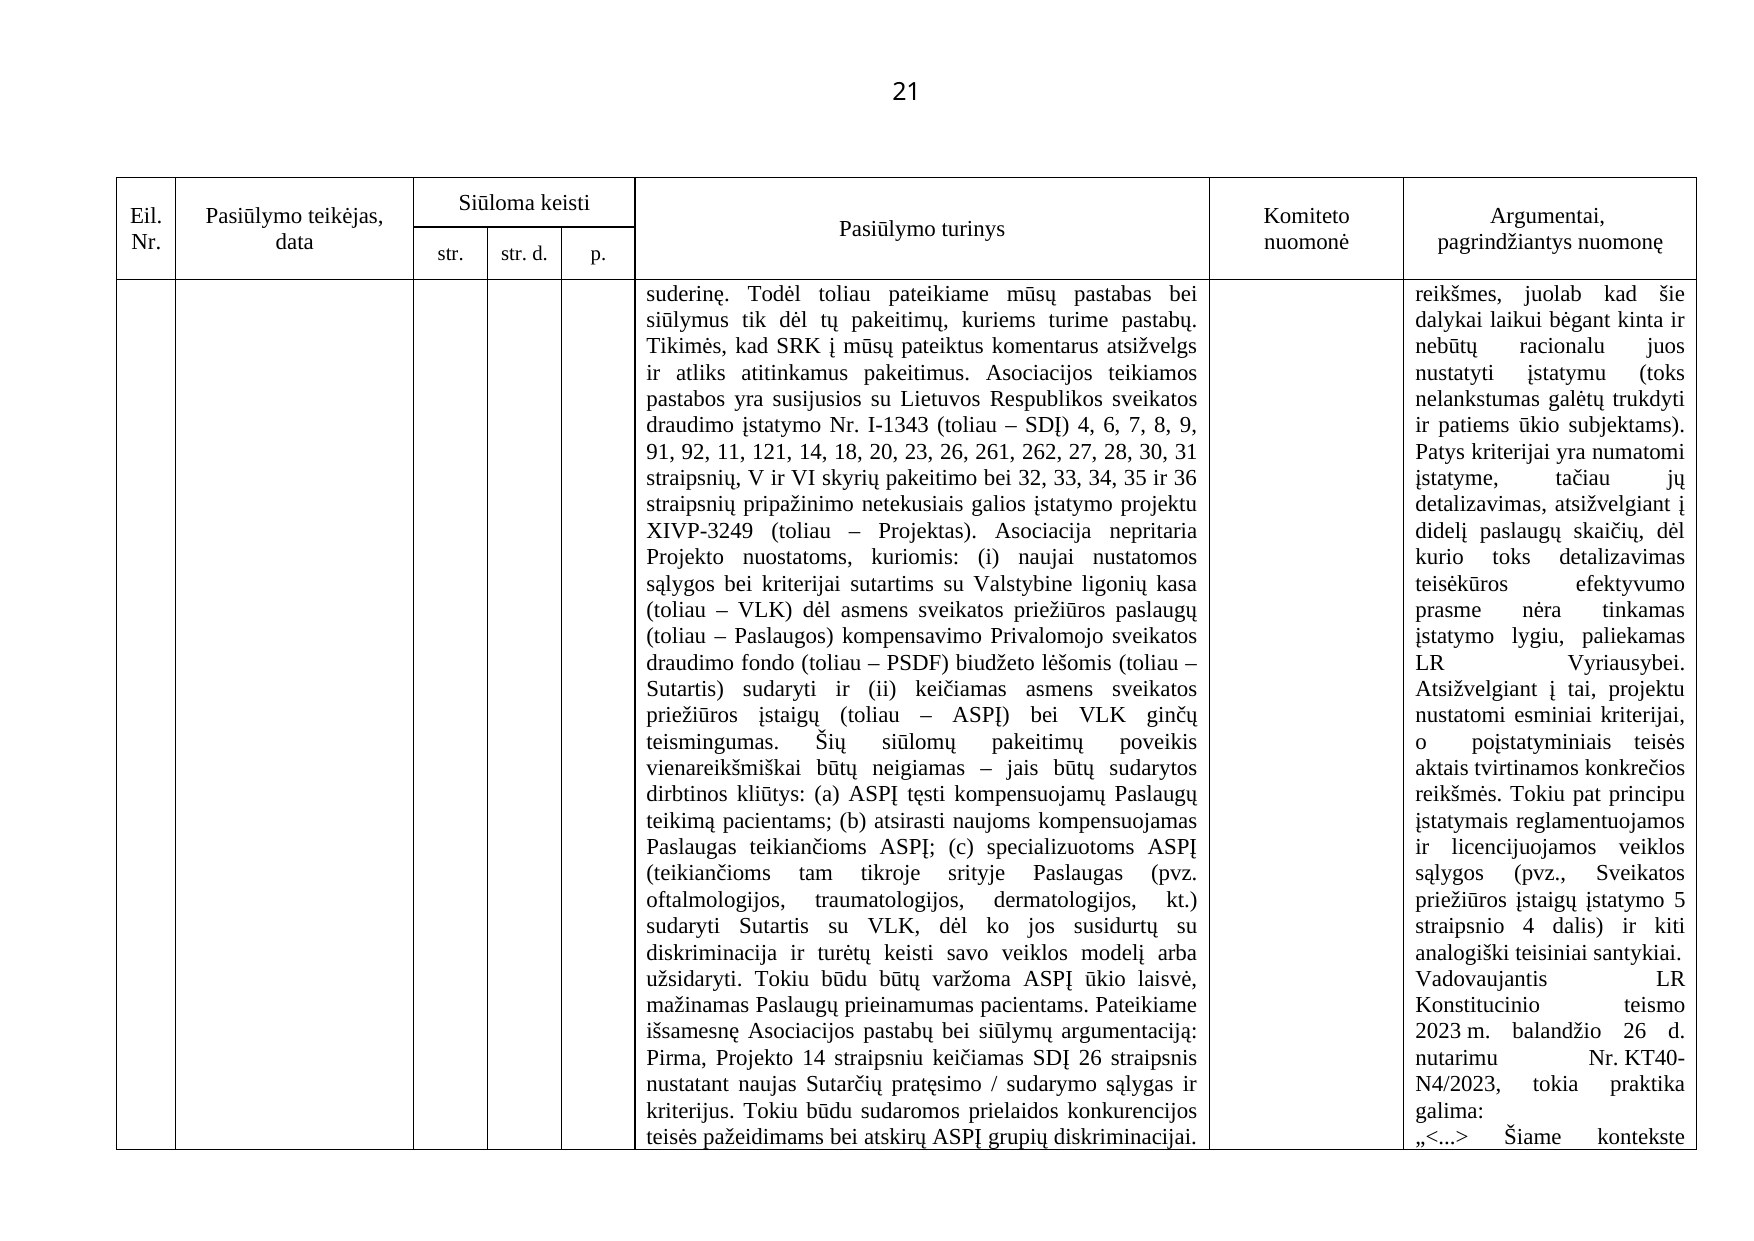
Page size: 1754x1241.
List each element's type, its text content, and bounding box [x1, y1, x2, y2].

table_header Eil. Nr. [117, 178, 175, 279]
table_cell str. d. [488, 228, 561, 279]
table_cell p. [562, 228, 634, 279]
table_header Komiteto nuomonė [1210, 178, 1403, 279]
table_cell [414, 280, 487, 1149]
table_header Pasiūlymo turinys [636, 178, 1209, 279]
table_cell str. [414, 228, 487, 279]
table_header Pasiūlymo teikėjas, data [176, 178, 413, 279]
table_cell reikšmes, juolab kad šie dalykai laikui bėgant kinta ir nebūtų racionalu juos nustatyti įstatymu (toks nelankstumas galėtų trukdyti ir patiems ūkio subjektams). Patys kriterijai yra numatomi įstatyme, tačiau jų detalizavimas, atsižvelgiant į didelį paslaugų skaičių, dėl kurio toks detalizavimas teisėkūros efektyvumo prasme nėra tinkamas įstatymo lygiu, paliekamas LR Vyriausybei. Atsižvelgiant į tai, projektu nustatomi esminiai kriterijai, o poįstatyminiais teisės aktais tvirtinamos konkrečios reikšmės. Tokiu pat principu įstatymais reglamentuojamos ir licencijuojamos veiklos sąlygos (pvz., Sveikatos priežiūros įstaigų įstatymo 5 straipsnio 4 dalis) ir kiti analogiški teisiniai santykiai. Vadovaujantis LR Konstitucinio teismo 2023 m. balandžio 26 d. nutarimu Nr. KT40-N4/2023, tokia praktika galima: „<...> Šiame kontekste [1404, 280, 1696, 1149]
table_header Siūloma keisti [414, 178, 634, 226]
table_cell [1210, 280, 1403, 1149]
table_cell [488, 280, 561, 1149]
table_cell [562, 280, 634, 1149]
table_cell [176, 280, 413, 1149]
table_cell [117, 280, 175, 1149]
table_header Argumentai, pagrindžiantys nuomonę [1404, 178, 1696, 279]
table_cell suderinę. Todėl toliau pateikiame mūsų pastabas bei siūlymus tik dėl tų pakeitimų, kuriems turime pastabų. Tikimės, kad SRK į mūsų pateiktus komentarus atsižvelgs ir atliks atitinkamus pakeitimus. Asociacijos teikiamos pastabos yra susijusios su Lietuvos Respublikos sveikatos draudimo įstatymo Nr. I-1343 (toliau – SDĮ) 4, 6, 7, 8, 9, 91, 92, 11, 121, 14, 18, 20, 23, 26, 261, 262, 27, 28, 30, 31 straipsnių, V ir VI skyrių pakeitimo bei 32, 33, 34, 35 ir 36 straipsnių pripažinimo netekusiais galios įstatymo projektu XIVP-3249 (toliau – Projektas). Asociacija nepritaria Projekto nuostatoms, kuriomis: (i) naujai nustatomos sąlygos bei kriterijai sutartims su Valstybine ligonių kasa (toliau – VLK) dėl asmens sveikatos priežiūros paslaugų (toliau – Paslaugos) kompensavimo Privalomojo sveikatos draudimo fondo (toliau – PSDF) biudžeto lėšomis (toliau – Sutartis) sudaryti ir (ii) keičiamas asmens sveikatos priežiūros įstaigų (toliau – ASPĮ) bei VLK ginčų teismingumas. Šių siūlomų pakeitimų poveikis vienareikšmiškai būtų neigiamas – jais būtų sudarytos dirbtinos kliūtys: (a) ASPĮ tęsti kompensuojamų Paslaugų teikimą pacientams; (b) atsirasti naujoms kompensuojamas Paslaugas teikiančioms ASPĮ; (c) specializuotoms ASPĮ (teikiančioms tam tikroje srityje Paslaugas (pvz. oftalmologijos, traumatologijos, dermatologijos, kt.) sudaryti Sutartis su VLK, dėl ko jos susidurtų su diskriminacija ir turėtų keisti savo veiklos modelį arba užsidaryti. Tokiu būdu būtų varžoma ASPĮ ūkio laisvė, mažinamas Paslaugų prieinamumas pacientams. Pateikiame išsamesnę Asociacijos pastabų bei siūlymų argumentaciją: Pirma, Projekto 14 straipsniu keičiamas SDĮ 26 straipsnis nustatant naujas Sutarčių pratęsimo / sudarymo sąlygas ir kriterijus. Tokiu būdu sudaromos prielaidos konkurencijos teisės pažeidimams bei atskirų ASPĮ grupių diskriminacijai. [636, 280, 1209, 1149]
